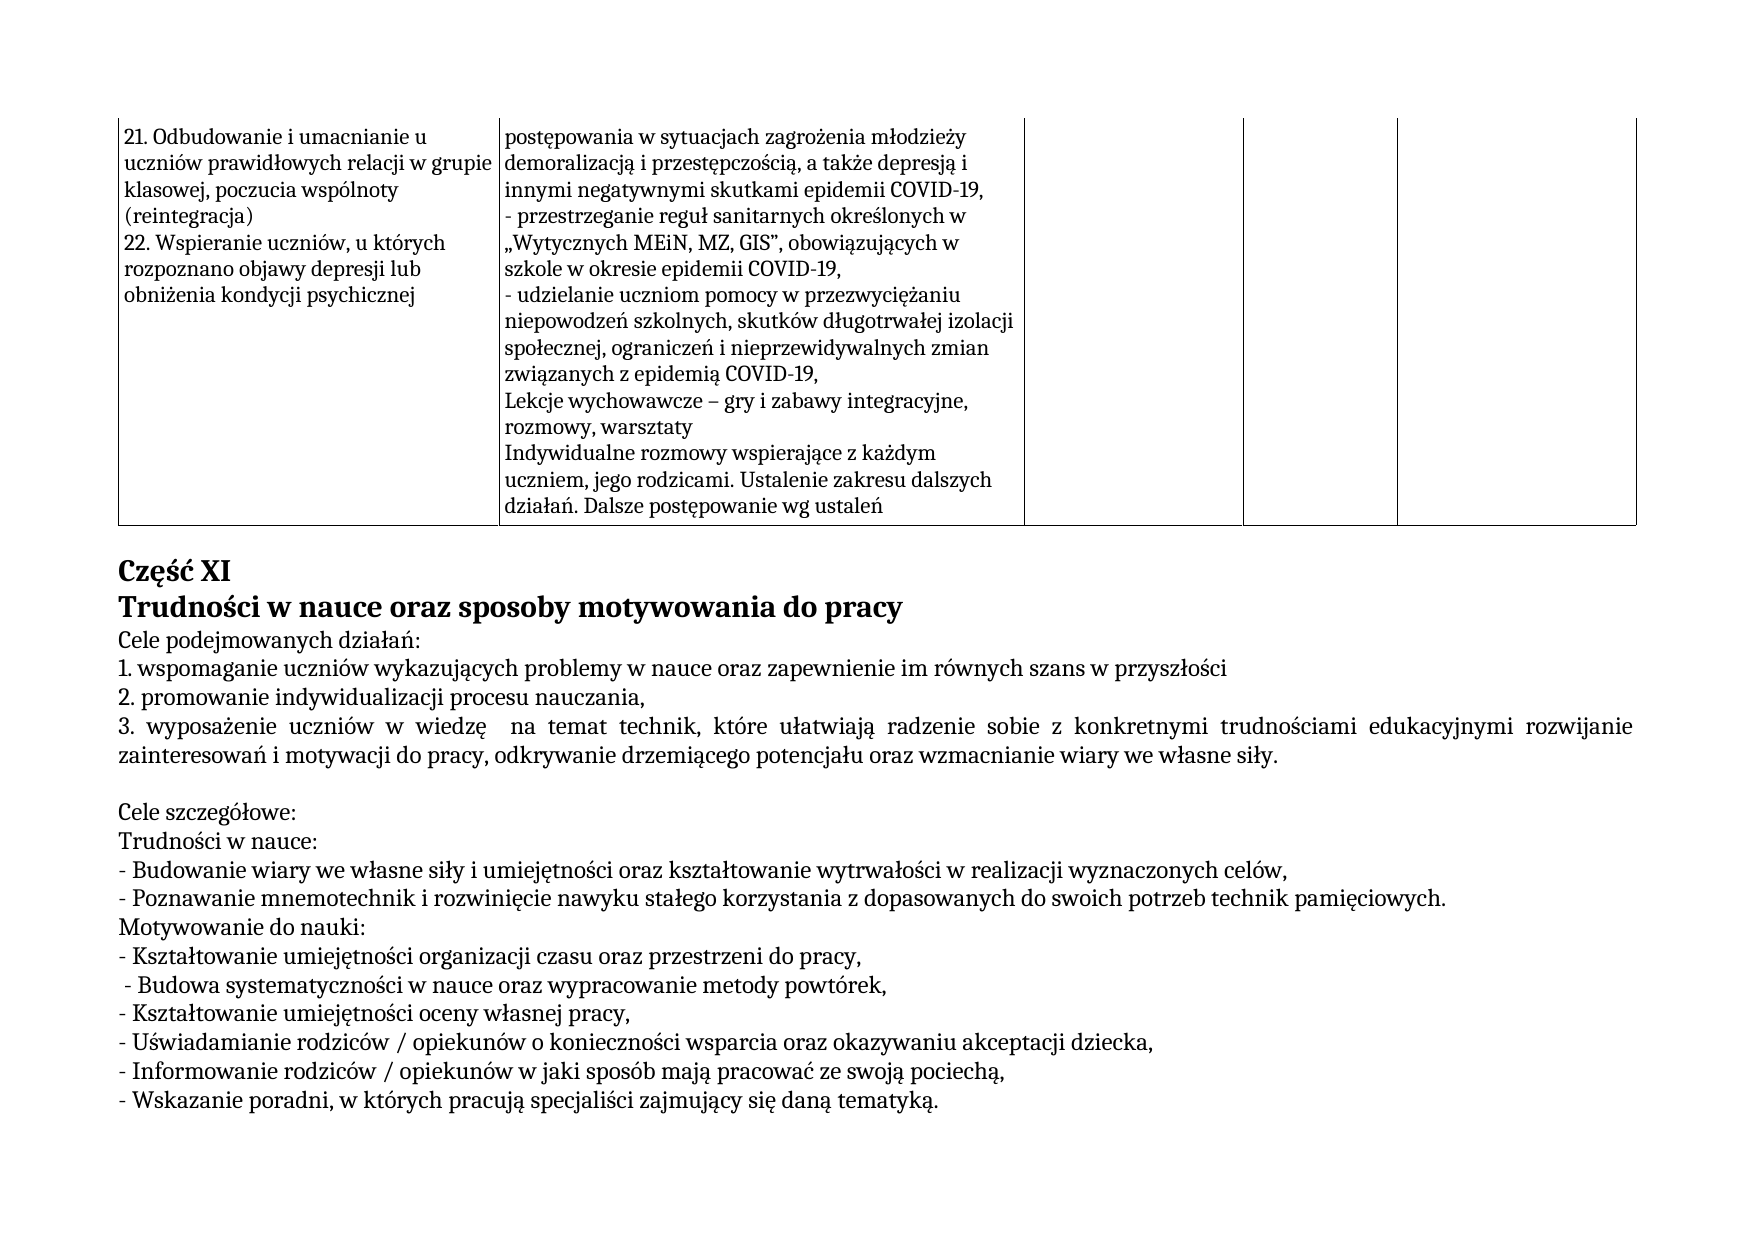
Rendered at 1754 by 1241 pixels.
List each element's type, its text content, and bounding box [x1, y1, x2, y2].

list - Budowanie wiary we własne siły i umiejętności oraz kształtowanie wytrwałości w realizacji wyznaczonych celów, [118, 856, 1636, 884]
table_cell [1025, 118, 1242, 525]
list Motywowanie do nauki: [118, 913, 1636, 942]
list - Kształtowanie umiejętności oceny własnej pracy, [118, 999, 1636, 1028]
table_cell [1244, 118, 1397, 525]
subtitle Część XI [118, 554, 1636, 590]
list 2. promowanie indywidualizacji procesu nauczania, [118, 683, 1636, 712]
table_cell 21. Odbudowanie i umacnianie u uczniów prawidłowych relacji w grupie klasowej, poczucia wspólnoty (reintegracja) 22. Wspieranie uczniów, u których rozpoznano objawy depresji lub obniżenia kondycji psychicznej [119, 118, 498, 525]
list Cele szczegółowe: [118, 798, 1636, 827]
list - Informowanie rodziców / opiekunów w jaki sposób mają pracować ze swoją pociechą, [118, 1057, 1636, 1086]
list Cele podejmowanych działań: [118, 626, 1636, 654]
table_cell [1398, 118, 1636, 525]
list - Kształtowanie umiejętności organizacji czasu oraz przestrzeni do pracy, [118, 942, 1636, 971]
subtitle Trudności w nauce oraz sposoby motywowania do pracy [118, 590, 1636, 626]
list - Uświadamianie rodziców / opiekunów o konieczności wsparcia oraz okazywaniu akceptacji dziecka, [118, 1028, 1636, 1057]
list - Wskazanie poradni, w których pracują specjaliści zajmujący się daną tematyką. [118, 1086, 1636, 1114]
list - Poznawanie mnemotechnik i rozwinięcie nawyku stałego korzystania z dopasowanych do swoich potrzeb technik pamięciowych. [118, 884, 1636, 913]
table_cell postępowania w sytuacjach zagrożenia młodzieży demoralizacją i przestępczością, a także depresją i innymi negatywnymi skutkami epidemii COVID-19, - przestrzeganie reguł sanitarnych określonych w „Wytycznych MEiN, MZ, GIS”, obowiązujących w szkole w okresie epidemii COVID-19, - udzielanie uczniom pomocy w przezwyciężaniu niepowodzeń szkolnych, skutków długotrwałej izolacji społecznej, ograniczeń i nieprzewidywalnych zmian związanych z epidemią COVID-19, Lekcje wychowawcze – gry i zabawy integracyjne, rozmowy, warsztaty Indywidualne rozmowy wspierające z każdym uczniem, jego rodzicami. Ustalenie zakresu dalszych działań. Dalsze postępowanie wg ustaleń [500, 118, 1024, 525]
list Trudności w nauce: [118, 827, 1636, 856]
list 3. wyposażenie uczniów w wiedzę na temat technik, które ułatwiają radzenie sobie z konkretnymi trudnościami edukacyjnymi rozwijanie zainteresowań i motywacji do pracy, odkrywanie drzemiącego potencjału oraz wzmacnianie wiary we własne siły. [118, 712, 1636, 769]
list 1. wspomaganie uczniów wykazujących problemy w nauce oraz zapewnienie im równych szans w przyszłości [118, 654, 1636, 683]
list - Budowa systematyczności w nauce oraz wypracowanie metody powtórek, [118, 971, 1636, 999]
